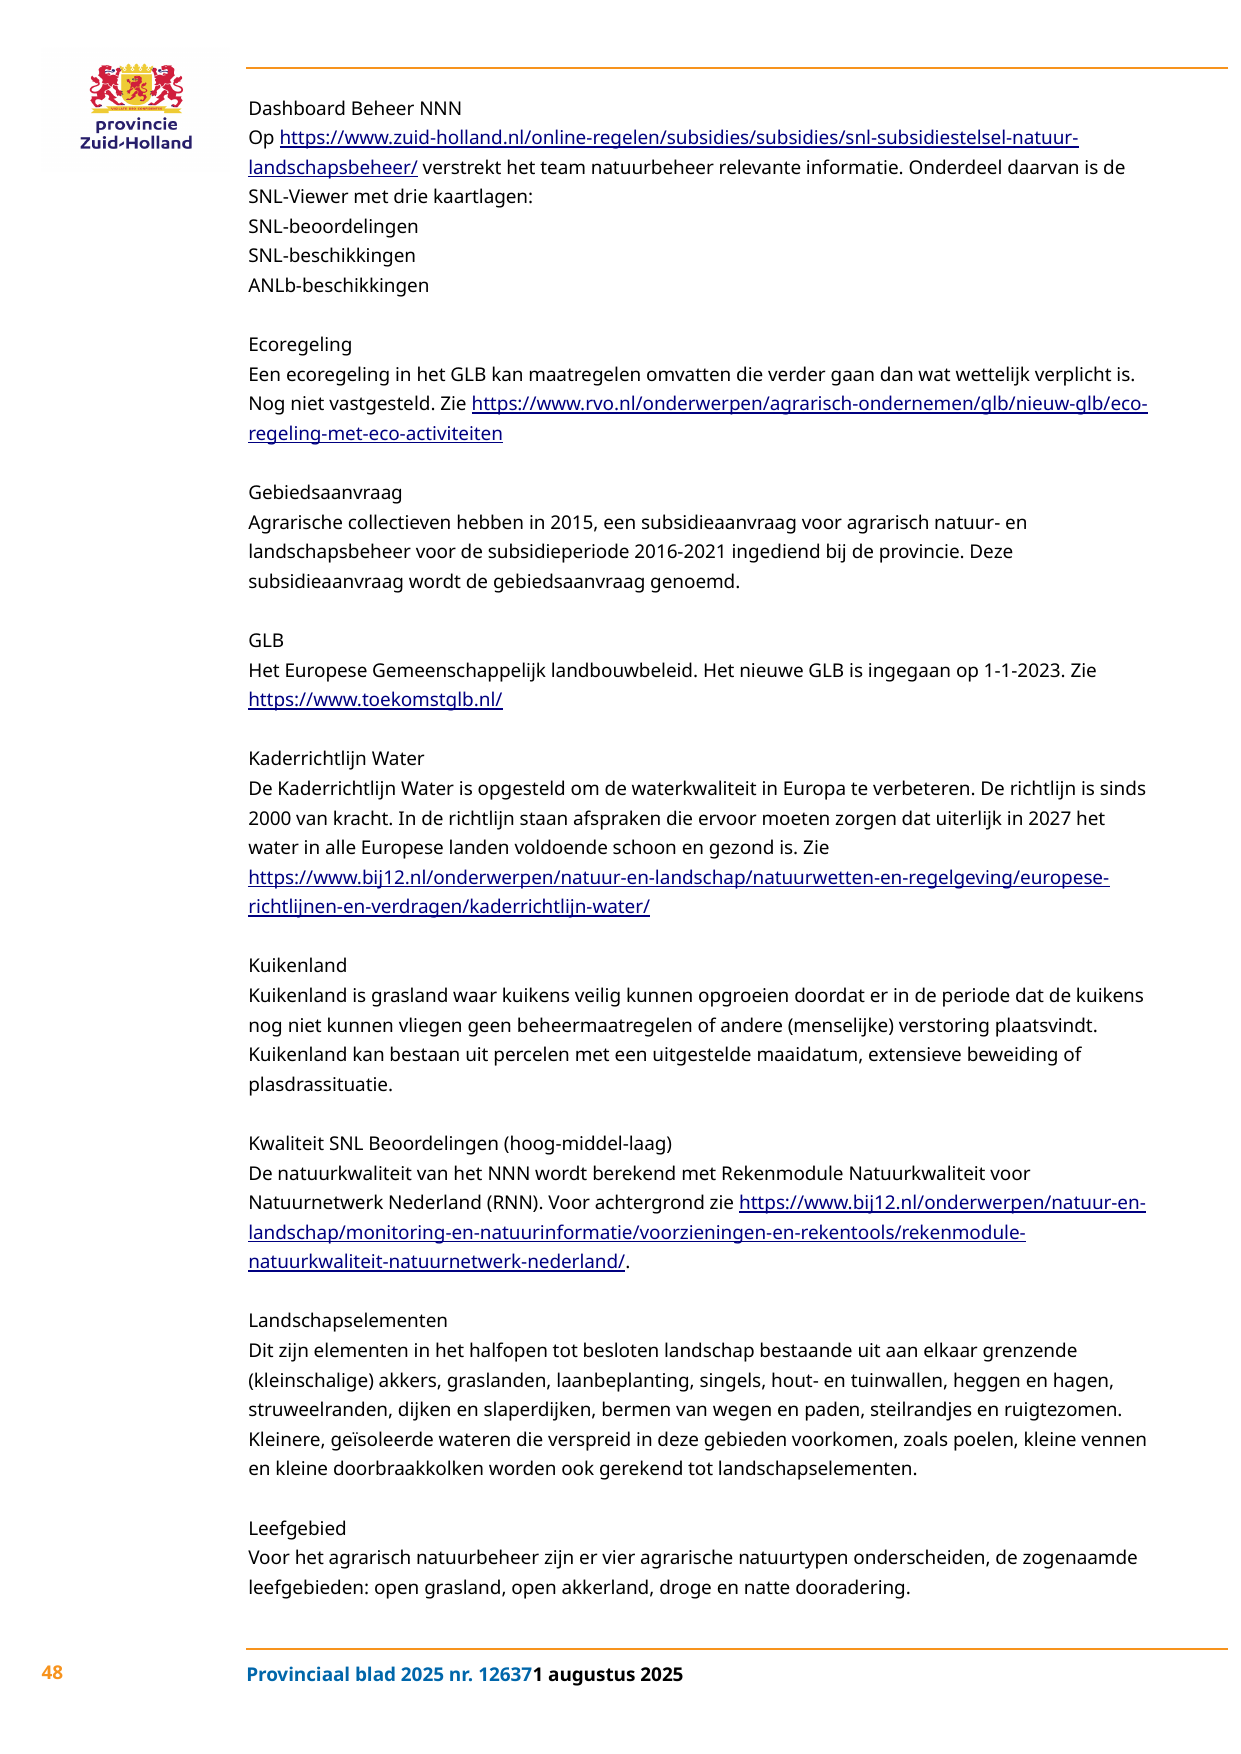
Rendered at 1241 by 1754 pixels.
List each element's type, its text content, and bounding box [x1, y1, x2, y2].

text GLB [248, 627, 1152, 653]
text De natuurkwaliteit van het NNN wordt berekend met Rekenmodule Natuurkwaliteit voor Natuurnetwerk Nederland (RNN). Voor achtergrond zie https://www.bij12.nl/onderwerpen/natuur-en-landschap/monitoring-en-natuurinformatie/voorzieningen-en-rekentools/rekenmodule-natuurkwaliteit-natuurnetwerk-nederland/. [248, 1160, 1152, 1274]
text SNL-beoordelingen [248, 213, 1152, 239]
text Kaderrichtlijn Water [248, 746, 1152, 771]
text Gebiedsaanvraag [248, 479, 1152, 505]
text Voor het agrarisch natuurbeheer zijn er vier agrarische natuurtypen onderscheiden, de zogenaamde leefgebieden: open grasland, open akkerland, droge en natte dooradering. [248, 1544, 1152, 1600]
text Een ecoregeling in het GLB kan maatregelen omvatten die verder gaan dan wat wettelijk verplicht is. Nog niet vastgesteld. Zie https://www.rvo.nl/onderwerpen/agrarisch-ondernemen/glb/nieuw-glb/eco-regeling-met-eco-activiteiten [248, 361, 1152, 446]
text Op https://www.zuid-holland.nl/online-regelen/subsidies/subsidies/snl-subsidiestelsel-natuur-landschapsbeheer/ verstrekt het team natuurbeheer relevante informatie. Onderdeel daarvan is de SNL-Viewer met drie kaartlagen: [248, 124, 1152, 209]
text Kwaliteit SNL Beoordelingen (hoog-middel-laag) [248, 1130, 1152, 1156]
text Kuikenland [248, 953, 1152, 978]
text ANLb-beschikkingen [248, 272, 1152, 298]
text Landschapselementen [248, 1308, 1152, 1333]
text Agrarische collectieven hebben in 2015, een subsidieaanvraag voor agrarisch natuur- en landschapsbeheer voor de subsidieperiode 2016-2021 ingediend bij de provincie. Deze subsidieaanvraag wordt de gebiedsaanvraag genoemd. [248, 509, 1152, 594]
text Kuikenland is grasland waar kuikens veilig kunnen opgroeien doordat er in de periode dat de kuikens nog niet kunnen vliegen geen beheermaatregelen of andere (menselijke) verstoring plaatsvindt. Kuikenland kan bestaan uit percelen met een uitgestelde maaidatum, extensieve beweiding of plasdrassituatie. [248, 982, 1152, 1097]
text De Kaderrichtlijn Water is opgesteld om de waterkwaliteit in Europa te verbeteren. De richtlijn is sinds 2000 van kracht. In de richtlijn staan afspraken die ervoor moeten zorgen dat uiterlijk in 2027 het water in alle Europese landen voldoende schoon en gezond is. Zie https://www.bij12.nl/onderwerpen/natuur-en-landschap/natuurwetten-en-regelgeving/europese-richtlijnen-en-verdragen/kaderrichtlijn-water/ [248, 775, 1152, 919]
text Het Europese Gemeenschappelijk landbouwbeleid. Het nieuwe GLB is ingegaan op 1-1-2023. Zie https://www.toekomstglb.nl/ [248, 657, 1152, 712]
text Leefgebied [248, 1515, 1152, 1541]
text Ecoregeling [248, 331, 1152, 357]
text Dashboard Beheer NNN [248, 95, 1152, 121]
picture [41, 47, 231, 172]
text SNL-beschikkingen [248, 243, 1152, 268]
text Dit zijn elementen in het halfopen tot besloten landschap bestaande uit aan elkaar grenzende (kleinschalige) akkers, graslanden, laanbeplanting, singels, hout- en tuinwallen, heggen en hagen, struweelranden, dijken en slaperdijken, bermen van wegen en paden, steilrandjes en ruigtezomen. Kleinere, geïsoleerde wateren die verspreid in deze gebieden voorkomen, zoals poelen, kleine vennen en kleine doorbraakkolken worden ook gerekend tot landschapselementen. [248, 1337, 1152, 1481]
